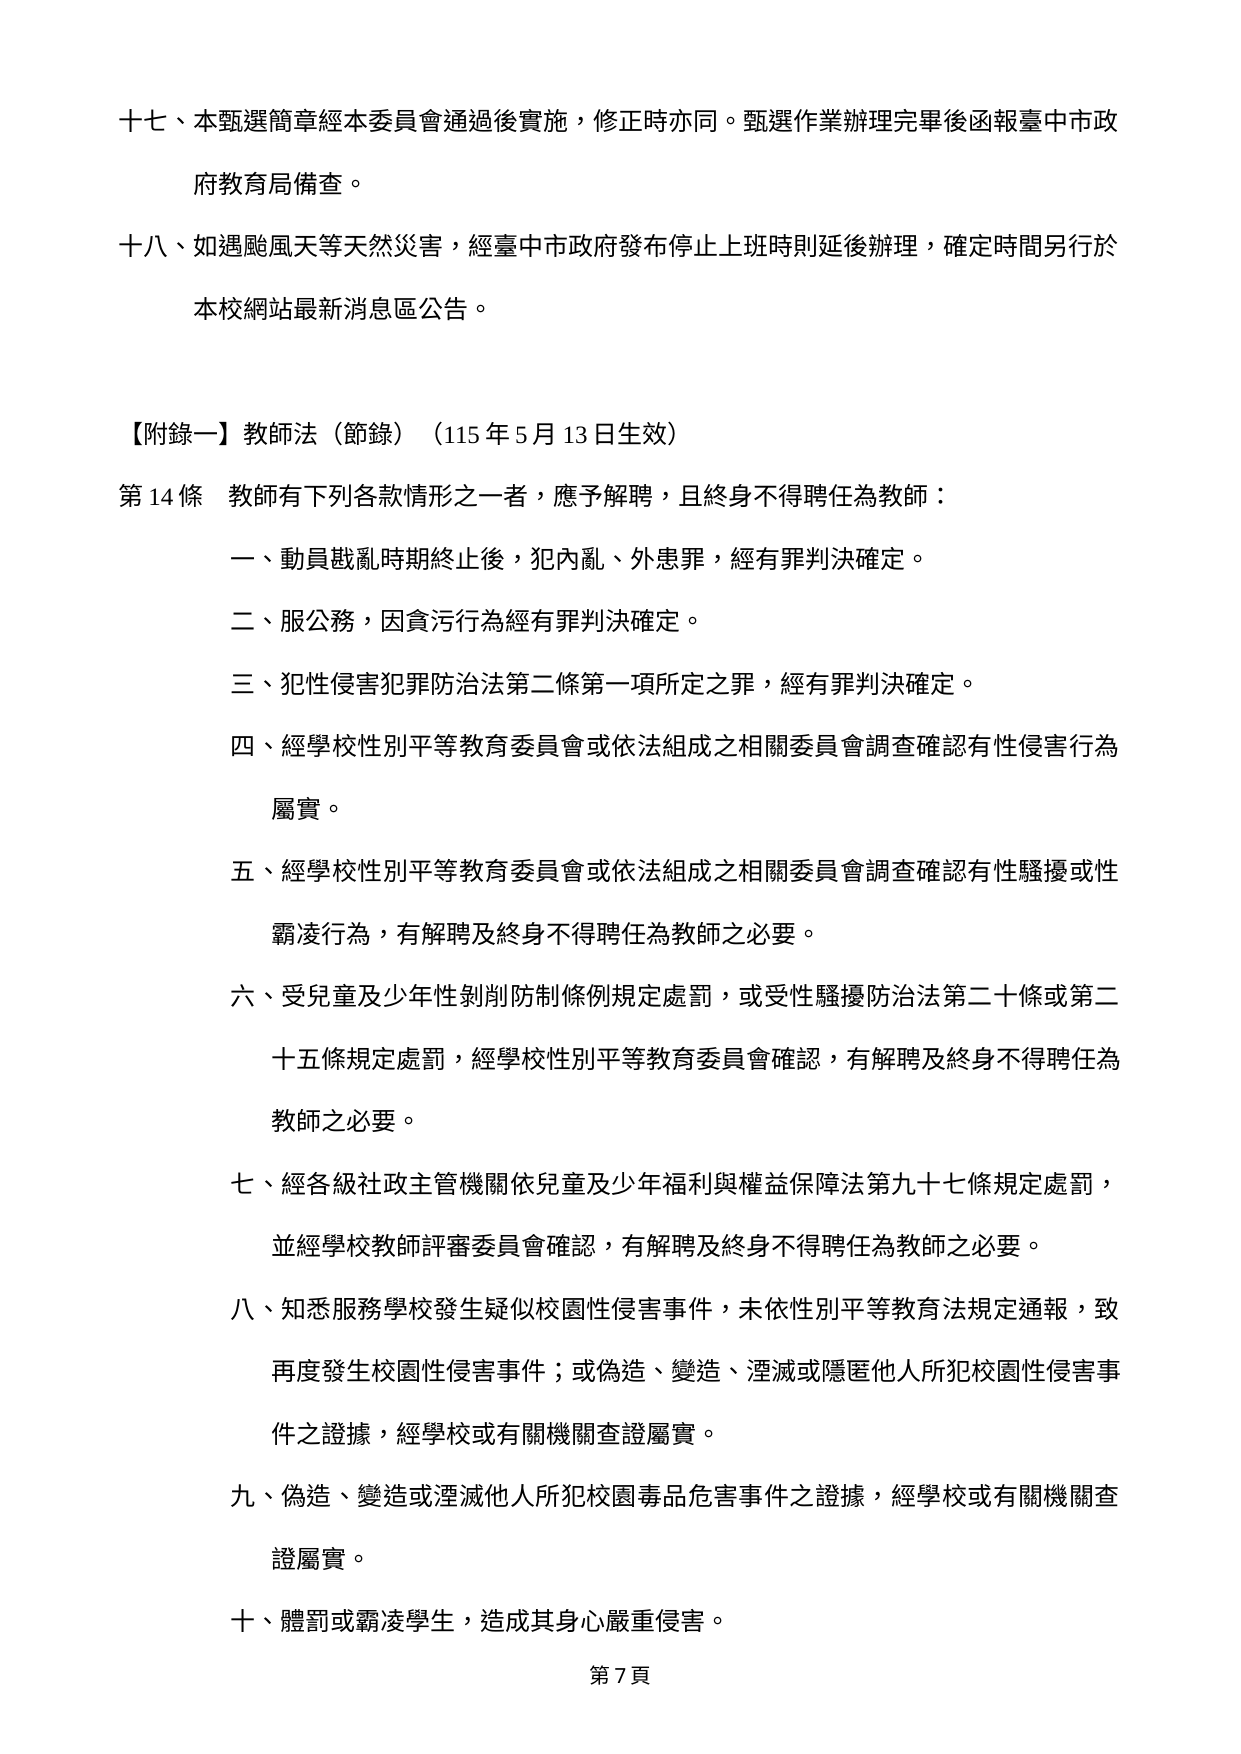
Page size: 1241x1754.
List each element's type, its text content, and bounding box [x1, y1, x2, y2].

text 第14條 教師有下列各款情形之一者，應予解聘，且終身不得聘任為教師： [118, 453, 1122, 516]
text 二、服公務，因貪污行為經有罪判決確定。 [230, 578, 1122, 641]
text 八、知悉服務學校發生疑似校園性侵害事件，未依性別平等教育法規定通報，致再度發生校園性侵害事件；或偽造、變造、湮滅或隱匿他人所犯校園性侵害事件之證據，經學校或有關機關查證屬實。 [230, 1266, 1122, 1453]
text 十七、本甄選簡章經本委員會通過後實施，修正時亦同。甄選作業辦理完畢後函報臺中市政府教育局備查。 [118, 78, 1122, 203]
text 七、經各級社政主管機關依兒童及少年福利與權益保障法第九十七條規定處罰，並經學校教師評審委員會確認，有解聘及終身不得聘任為教師之必要。 [230, 1141, 1122, 1266]
text 九、偽造、變造或湮滅他人所犯校園毒品危害事件之證據，經學校或有關機關查證屬實。 [230, 1453, 1122, 1578]
text 一、動員戡亂時期終止後，犯內亂、外患罪，經有罪判決確定。 [230, 516, 1122, 578]
text 五、經學校性別平等教育委員會或依法組成之相關委員會調查確認有性騷擾或性霸凌行為，有解聘及終身不得聘任為教師之必要。 [230, 828, 1122, 953]
text 【附錄一】教師法（節錄）（115年5月13日生效） [118, 391, 1122, 453]
text 三、犯性侵害犯罪防治法第二條第一項所定之罪，經有罪判決確定。 [230, 641, 1122, 703]
text 六、受兒童及少年性剝削防制條例規定處罰，或受性騷擾防治法第二十條或第二十五條規定處罰，經學校性別平等教育委員會確認，有解聘及終身不得聘任為教師之必要。 [230, 953, 1122, 1141]
text 十、體罰或霸凌學生，造成其身心嚴重侵害。 [230, 1578, 1122, 1641]
text 十八、如遇颱風天等天然災害，經臺中市政府發布停止上班時則延後辦理，確定時間另行於本校網站最新消息區公告。 [118, 203, 1122, 328]
text 四、經學校性別平等教育委員會或依法組成之相關委員會調查確認有性侵害行為屬實。 [230, 703, 1122, 828]
